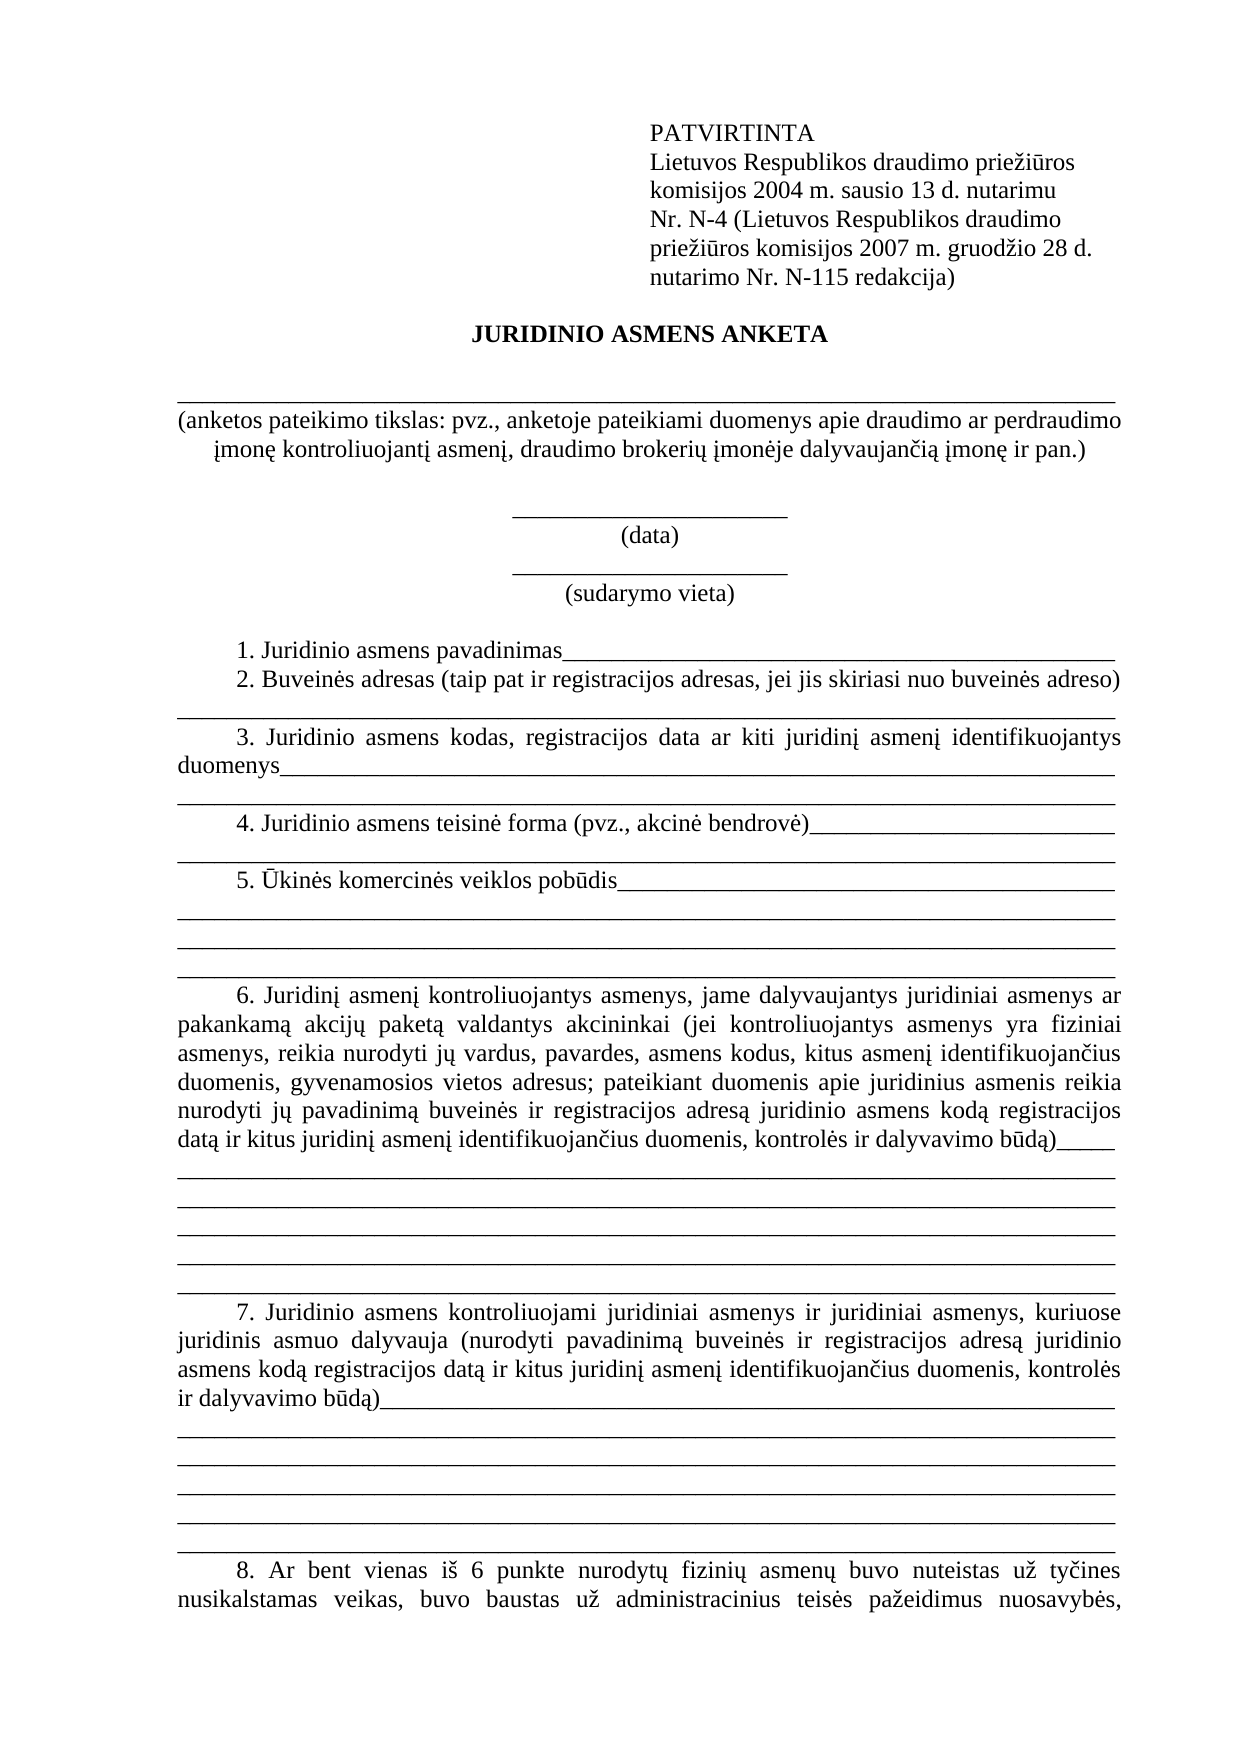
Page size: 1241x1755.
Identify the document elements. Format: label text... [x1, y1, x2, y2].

text (data) [177, 521, 1122, 549]
text _ [177, 952, 1122, 981]
text 4. Juridinio asmens teisinė forma (pvz., akcinė bendrovė) [177, 808, 1122, 837]
text nutarimo Nr. N-115 redakcija) [649, 262, 1122, 291]
text _ [177, 894, 1122, 923]
text ______________________ [177, 492, 1122, 521]
text _ [177, 1211, 1122, 1239]
text _ [177, 1153, 1122, 1182]
text _ [177, 1182, 1122, 1211]
text _ [177, 923, 1122, 952]
text 5. Ūkinės komercinės veiklos pobūdis [177, 866, 1122, 894]
text 3. Juridinio asmens kodas, registracijos data ar kiti juridinį asmenį identifikuojantys duomenys [177, 722, 1122, 779]
text 2. Buveinės adresas (taip pat ir registracijos adresas, jei jis skiriasi nuo buveinės adreso) [177, 664, 1122, 722]
text Lietuvos Respublikos draudimo priežiūros [649, 147, 1122, 176]
text priežiūros komisijos 2007 m. gruodžio 28 d. [649, 233, 1122, 262]
text 1. Juridinio asmens pavadinimas [177, 636, 1122, 664]
text 8. Ar bent vienas iš 6 punkte nurodytų fizinių asmenų buvo nuteistas už tyčines nusikalstamas veikas, buvo baustas už administracinius teisės pažeidimus nuosavybės, [177, 1556, 1122, 1613]
text komisijos 2004 m. sausio 13 d. nutarimu [649, 176, 1122, 204]
text _ [177, 1441, 1122, 1469]
text _ [177, 1527, 1122, 1556]
text 6. Juridinį asmenį kontroliuojantys asmenys, jame dalyvaujantys juridiniai asmenys ar pakankamą akcijų paketą valdantys akcininkai (jei kontroliuojantys asmenys yra fiziniai asmenys, reikia nurodyti jų vardus, pavardes, asmens kodus, kitus asmenį identifikuojančius duomenis, gyvenamosios vietos adresus; pateikiant duomenis apie juridinius asmenis reikia nurodyti jų pavadinimą buveinės ir registracijos adresą juridinio asmens kodą registracijos datą ir kitus juridinį asmenį identifikuojančius duomenis, kontrolės ir dalyvavimo būdą) [177, 981, 1122, 1153]
text JURIDINIO ASMENS ANKETA [177, 319, 1122, 348]
text _ [177, 1268, 1122, 1297]
text _ [177, 837, 1122, 866]
text Nr. N-4 (Lietuvos Respublikos draudimo [649, 204, 1122, 233]
text _ [177, 1412, 1122, 1441]
text (sudarymo vieta) [177, 578, 1122, 607]
text ______________________ [177, 549, 1122, 578]
text _ [177, 1239, 1122, 1268]
text PATVIRTINTA [649, 118, 1122, 147]
text _ [177, 779, 1122, 808]
text (anketos pateikimo tikslas: pvz., anketoje pateikiami duomenys apie draudimo ar perdraudimo įmonę kontroliuojantį asmenį, draudimo brokerių įmonėje dalyvaujančią įmonę ir pan.) [177, 406, 1122, 463]
text _ [177, 1469, 1122, 1498]
text _ [177, 377, 1122, 406]
text _ [177, 1498, 1122, 1527]
text 7. Juridinio asmens kontroliuojami juridiniai asmenys ir juridiniai asmenys, kuriuose juridinis asmuo dalyvauja (nurodyti pavadinimą buveinės ir registracijos adresą juridinio asmens kodą registracijos datą ir kitus juridinį asmenį identifikuojančius duomenis, kontrolės ir dalyvavimo būdą) [177, 1297, 1122, 1412]
